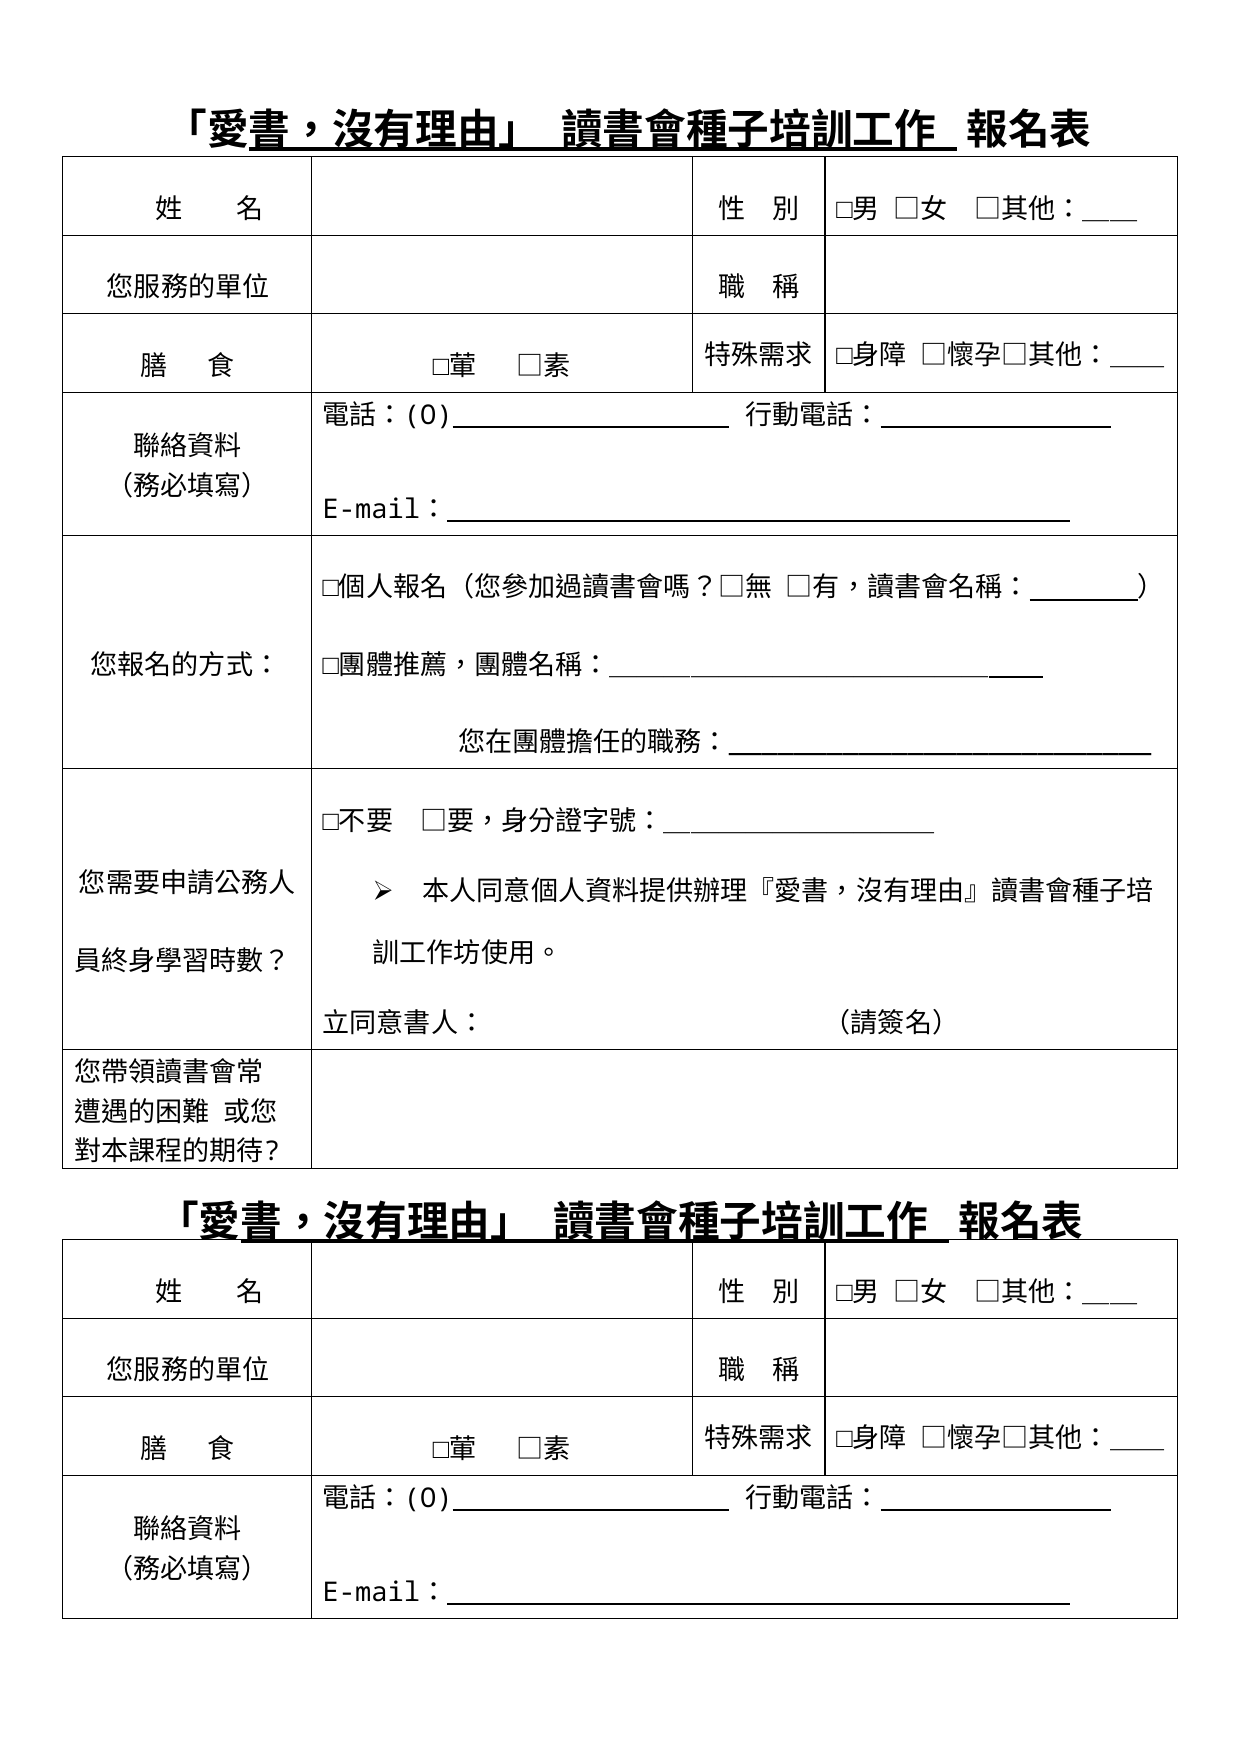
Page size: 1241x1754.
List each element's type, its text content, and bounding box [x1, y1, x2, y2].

table_cell [312, 1050, 1177, 1168]
table_cell [826, 236, 1177, 313]
table_cell □不要 □要，身分證字號：＿＿＿＿＿＿＿＿＿＿ 本人同意個人資料提供辦理『愛書，沒有理由』讀書會種子培訓工作坊使用。 立同意書人： （請簽名） [312, 769, 1177, 1049]
table_cell □葷 □素 [312, 1397, 692, 1475]
table_cell 電話：(O) 行動電話： E-mail： [312, 1476, 1177, 1618]
text 「愛書，沒有理由」 讀書會種子培訓工作 報名表 [75, 96, 1165, 156]
text 「愛書，沒有理由」 讀書會種子培訓工作 報名表 [75, 1177, 1165, 1239]
table_cell □個人報名（您參加過讀書會嗎？□無 □有，讀書會名稱： ） □團體推薦，團體名稱：＿＿＿＿＿＿＿＿＿＿＿＿＿＿ 您在團體擔任的職務：__________________________ [312, 536, 1177, 768]
table_header 姓 名 [63, 1240, 311, 1318]
table_cell 您需要申請公務人 員終身學習時數？ [63, 769, 311, 1049]
table_cell 聯絡資料 （務必填寫） [63, 393, 311, 534]
table_cell [312, 236, 692, 313]
table_cell 您帶領讀書會常 遭遇的困難 或您對本課程的期待? [63, 1050, 311, 1168]
table_cell 職 稱 [693, 1319, 824, 1396]
table_cell 膳 食 [63, 1397, 311, 1475]
table_cell 電話：(O) 行動電話： E-mail： [312, 393, 1177, 534]
table_header [312, 1243, 692, 1318]
table_cell 膳 食 [63, 314, 311, 392]
table_cell [312, 1319, 692, 1396]
table_header 姓 名 [63, 157, 311, 234]
table_cell 職 稱 [693, 236, 824, 313]
table_header 性 別 [693, 1243, 824, 1318]
table_header □男 □女 □其他：＿＿ [826, 157, 1177, 234]
table_header [312, 157, 692, 234]
table_cell 特殊需求 [693, 1397, 824, 1475]
table_cell □身障 □懷孕□其他：＿＿ [826, 1397, 1177, 1475]
table_cell [826, 1319, 1177, 1396]
table_cell 您服務的單位 [63, 236, 311, 313]
table_header 性 別 [693, 157, 824, 234]
table_cell 特殊需求 [693, 314, 824, 392]
table_cell □身障 □懷孕□其他：＿＿ [826, 314, 1177, 392]
table_cell 您報名的方式： [63, 536, 311, 768]
table_cell 聯絡資料 （務必填寫） [63, 1476, 311, 1618]
table_cell □葷 □素 [312, 314, 692, 392]
table_header □男 □女 □其他：＿＿ [826, 1240, 1177, 1318]
table_cell 您服務的單位 [63, 1319, 311, 1396]
